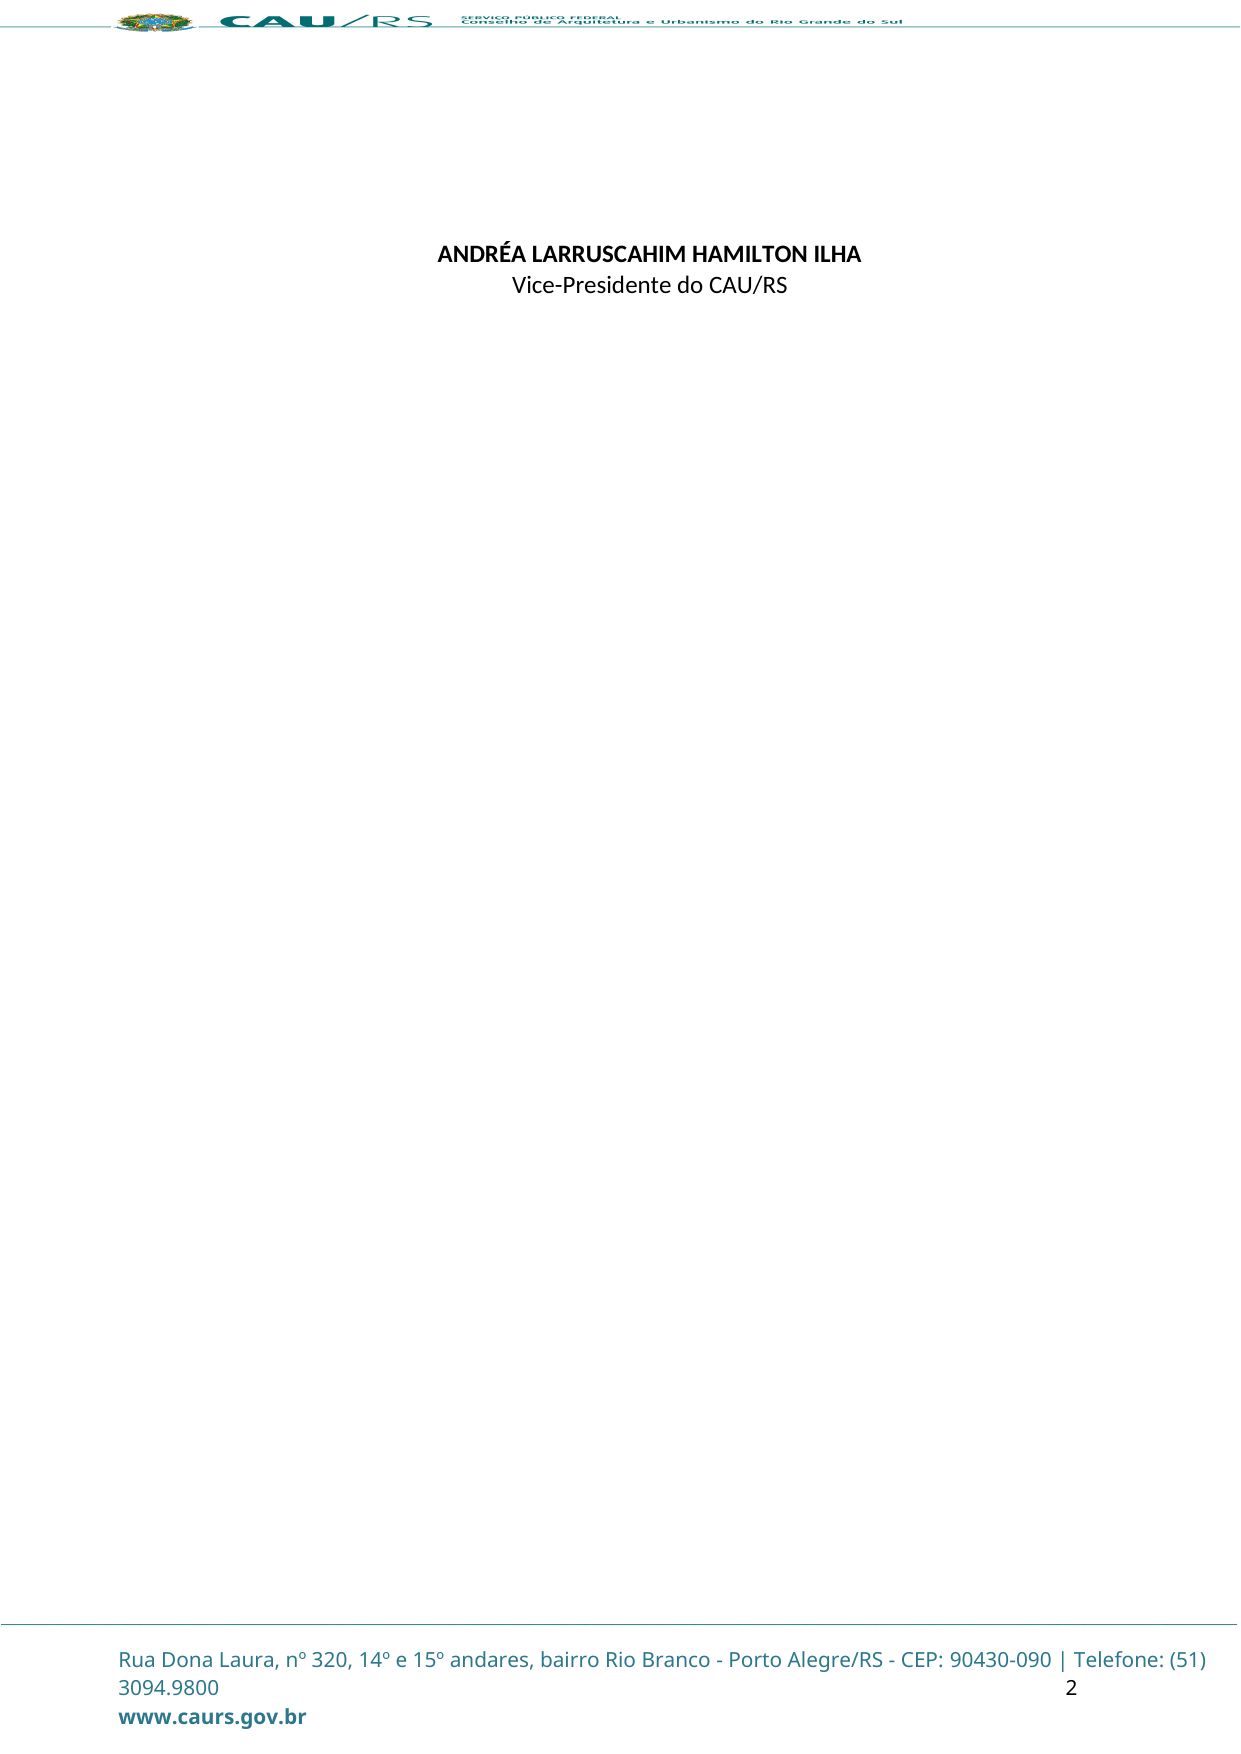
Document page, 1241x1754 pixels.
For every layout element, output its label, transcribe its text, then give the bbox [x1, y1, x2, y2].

text ANDRÉA LARRUSCAHIM HAMILTON ILHA [177, 238, 1122, 269]
text Vice-Presidente do CAU/RS [177, 269, 1122, 299]
